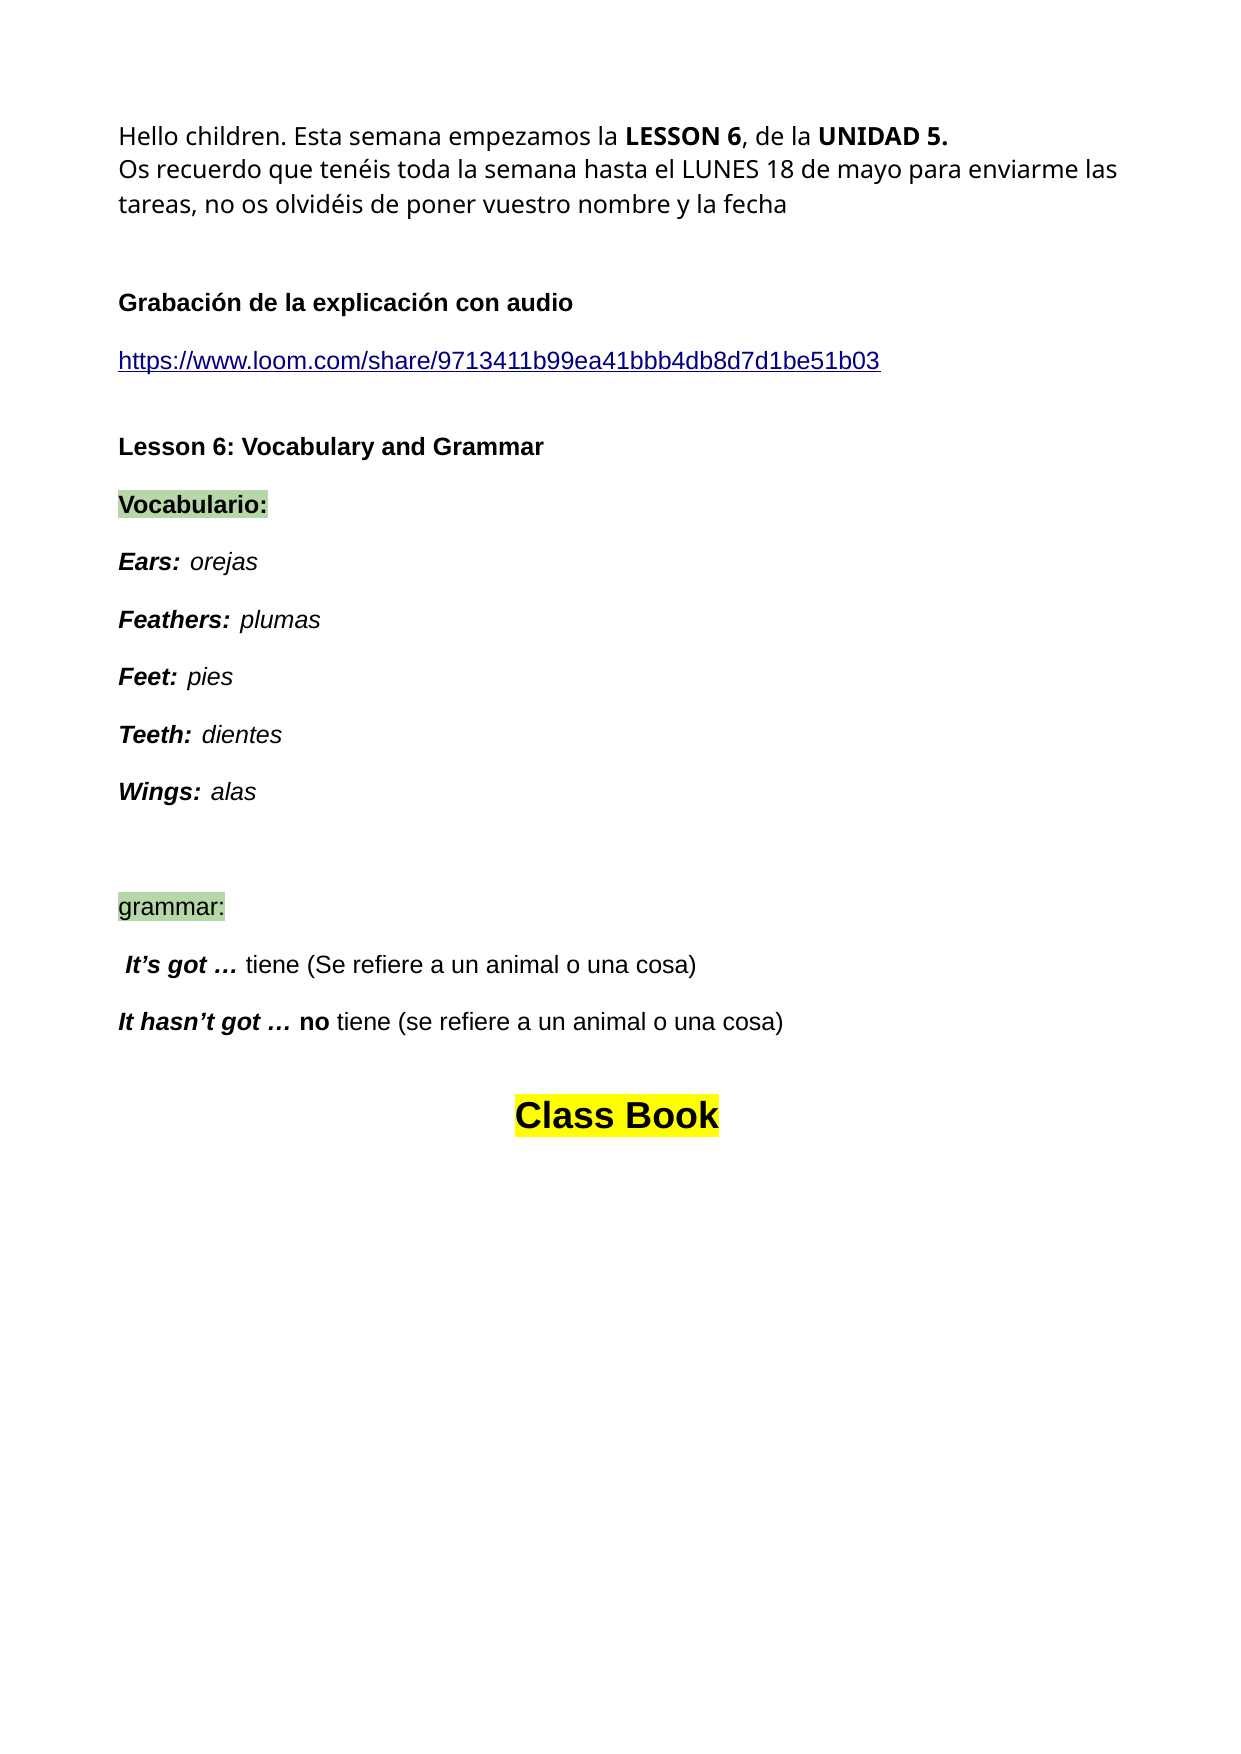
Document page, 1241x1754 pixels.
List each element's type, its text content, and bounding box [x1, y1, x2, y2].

text Grabación de la explicación con audio [118, 220, 1122, 317]
text It’s got … tiene (Se refiere a un animal o una cosa) [118, 921, 1122, 978]
text https://www.loom.com/share/9713411b99ea41bbb4db8d7d1be51b03 [118, 317, 1122, 375]
text Wings: alas [118, 748, 1122, 806]
text Class Book [118, 1093, 1122, 1137]
text Lesson 6: Vocabulary and Grammar [118, 375, 1122, 461]
text Feet: pies [118, 633, 1122, 691]
text Ears: orejas [118, 518, 1122, 576]
text Feathers: plumas [118, 576, 1122, 633]
text Os recuerdo que tenéis toda la semana hasta el LUNES 18 de mayo para enviarme las tareas, no os olvidéis de poner vuestro nombre y la fecha [118, 152, 1122, 220]
text grammar: [118, 806, 1122, 921]
text It hasn’t got … no tiene (se refiere a un animal o una cosa) [118, 978, 1122, 1036]
text Vocabulario: [118, 461, 1122, 518]
text Teeth: dientes [118, 691, 1122, 748]
text Hello children. Esta semana empezamos la LESSON 6, de la UNIDAD 5. [118, 118, 1122, 152]
